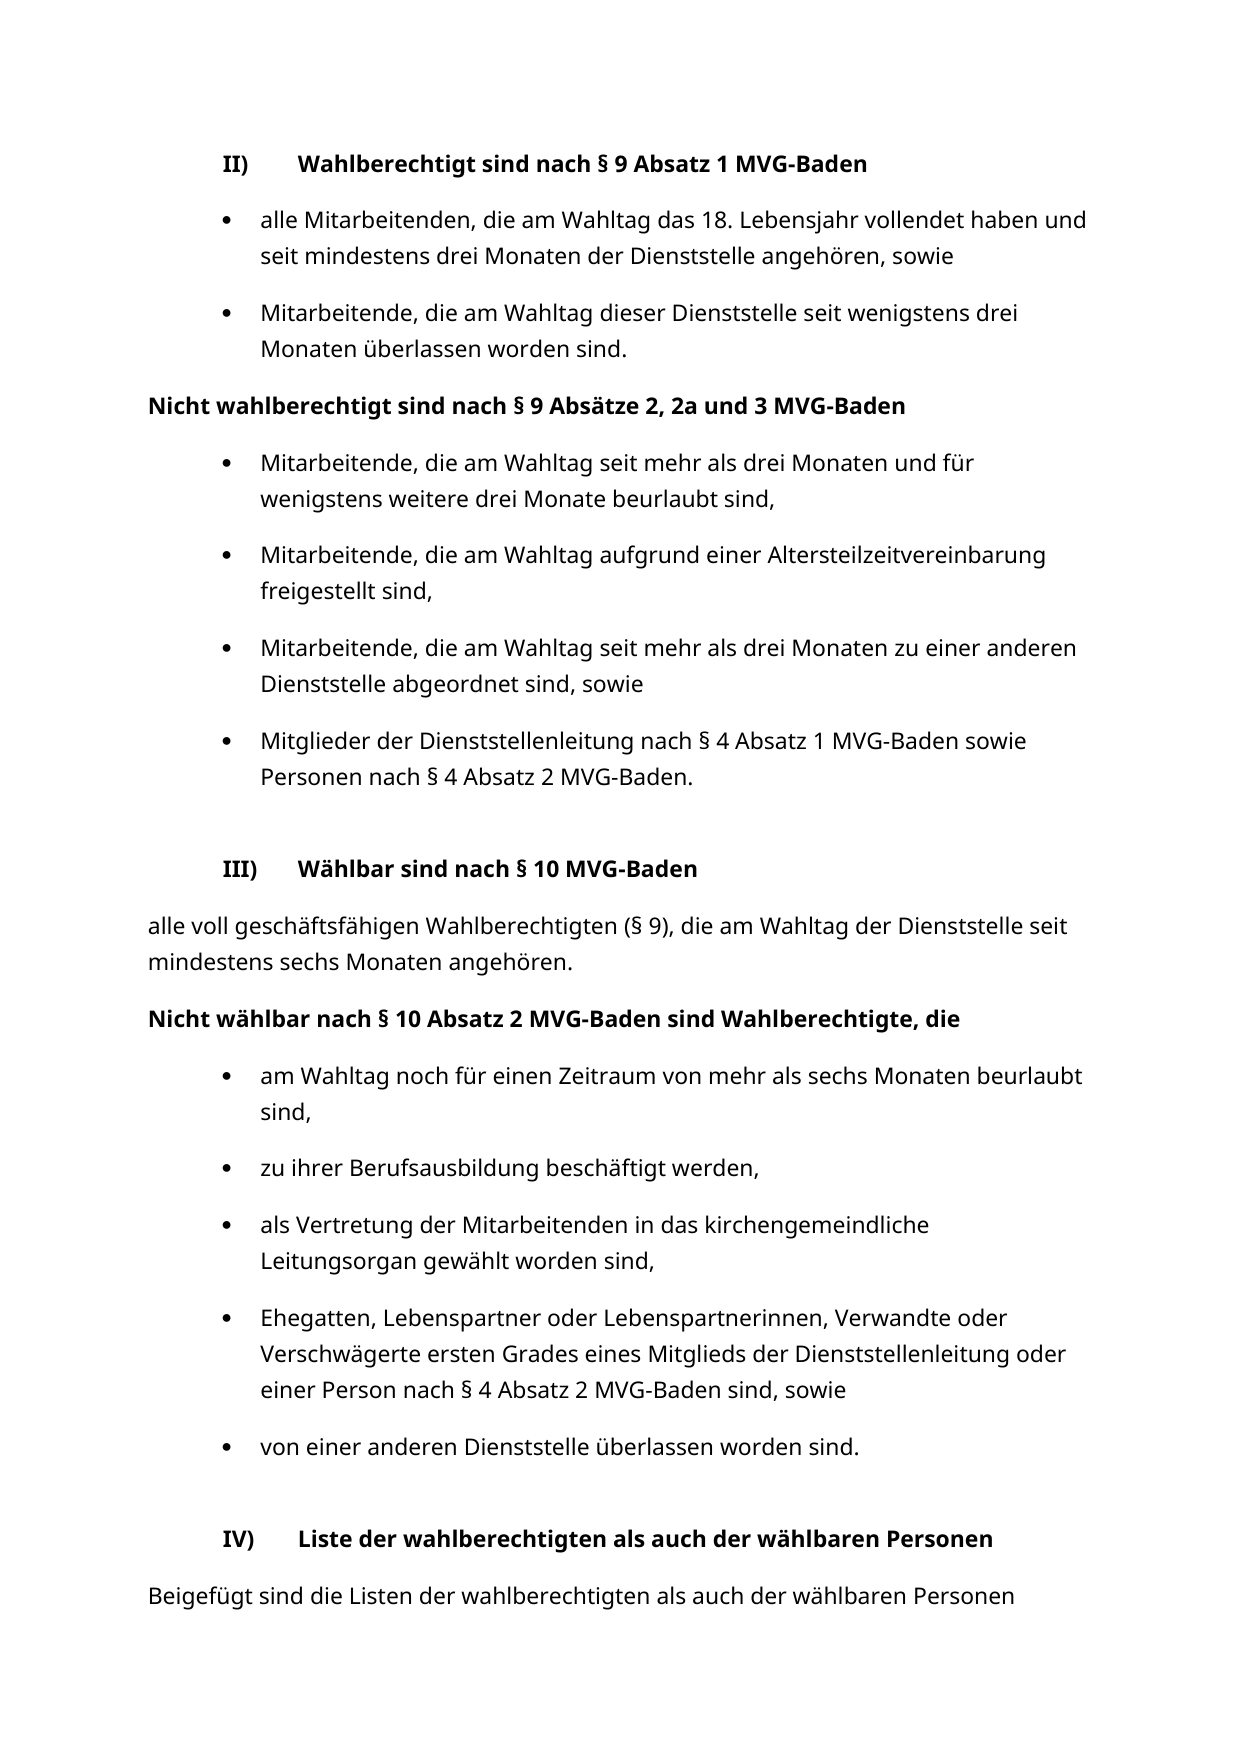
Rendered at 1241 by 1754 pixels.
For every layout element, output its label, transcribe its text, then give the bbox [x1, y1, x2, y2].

list Ehegatten, Lebenspartner oder Lebenspartnerinnen, Verwandte oder Verschwägerte ersten Grades eines Mitglieds der Dienststellenleitung oder einer Person nach § 4 Absatz 2 MVG-Baden sind, sowie [223, 1302, 1093, 1405]
text alle voll geschäftsfähigen Wahlberechtigten (§ 9), die am Wahltag der Dienststelle seit mindestens sechs Monaten angehören. [148, 910, 1093, 977]
list als Vertretung der Mitarbeitenden in das kirchengemeindliche Leitungsorgan gewählt worden sind, [223, 1209, 1093, 1276]
list Mitarbeitende, die am Wahltag seit mehr als drei Monaten zu einer anderen Dienststelle abgeordnet sind, sowie [223, 632, 1093, 699]
list Wählbar sind nach § 10 MVG-Baden [223, 853, 1093, 884]
list Mitarbeitende, die am Wahltag seit mehr als drei Monaten und für wenigstens weitere drei Monate beurlaubt sind, [223, 447, 1093, 514]
text Beigefügt sind die Listen der wahlberechtigten als auch der wählbaren Personen [148, 1580, 1093, 1611]
list alle Mitarbeitenden, die am Wahltag das 18. Lebensjahr vollendet haben und seit mindestens drei Monaten der Dienststelle angehören, sowie [223, 204, 1093, 272]
list Mitarbeitende, die am Wahltag aufgrund einer Altersteilzeitvereinbarung freigestellt sind, [223, 539, 1093, 606]
text Nicht wählbar nach § 10 Absatz 2 MVG-Baden sind Wahlberechtigte, die [148, 1003, 1093, 1034]
list zu ihrer Berufsausbildung beschäftigt werden, [223, 1152, 1093, 1183]
text Nicht wahlberechtigt sind nach § 9 Absätze 2, 2a und 3 MVG-Baden [148, 390, 1093, 421]
list Liste der wahlberechtigten als auch der wählbaren Personen [223, 1523, 1093, 1554]
list am Wahltag noch für einen Zeitraum von mehr als sechs Monaten beurlaubt sind, [223, 1059, 1093, 1127]
list Mitarbeitende, die am Wahltag dieser Dienststelle seit wenigstens drei Monaten überlassen worden sind. [223, 297, 1093, 364]
list Wahlberechtigt sind nach § 9 Absatz 1 MVG-Baden [223, 148, 1093, 179]
list von einer anderen Dienststelle überlassen worden sind. [223, 1430, 1093, 1498]
list Mitglieder der Dienststellenleitung nach § 4 Absatz 1 MVG-Baden sowie Personen nach § 4 Absatz 2 MVG-Baden. [223, 725, 1093, 828]
